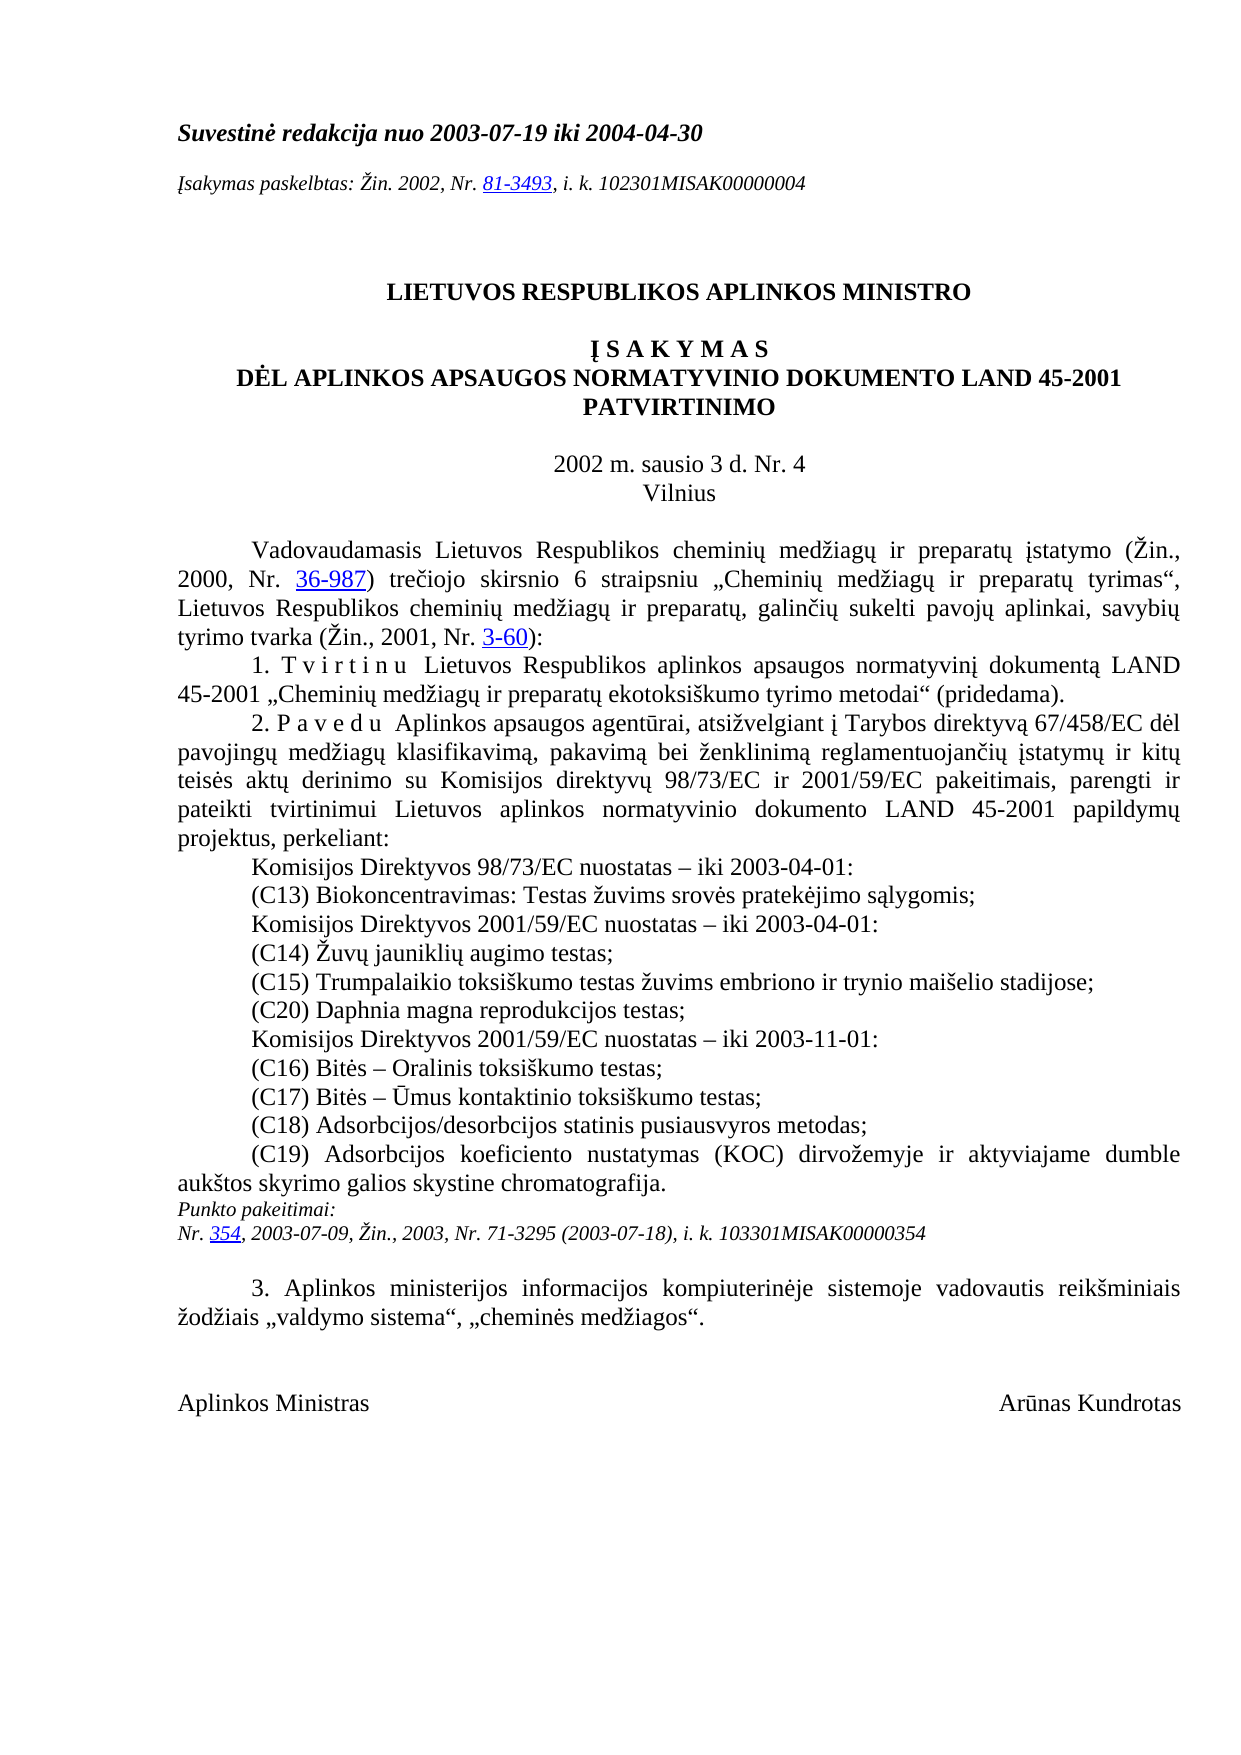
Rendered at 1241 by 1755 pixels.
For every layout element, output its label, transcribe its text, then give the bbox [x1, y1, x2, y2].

text Aplinkos Ministras Arūnas Kundrotas [177, 1388, 1181, 1417]
text Komisijos Direktyvos 2001/59/EC nuostatas – iki 2003-04-01: [177, 909, 1181, 938]
text Punkto pakeitimai: [177, 1197, 1181, 1221]
text (C19) Adsorbcijos koeficiento nustatymas (KOC) dirvožemyje ir aktyviajame dumble aukštos skyrimo galios skystine chromatografija. [177, 1139, 1181, 1197]
text (C18) Adsorbcijos/desorbcijos statinis pusiausvyros metodas; [177, 1110, 1181, 1139]
text Įsakymas paskelbtas: Žin. 2002, Nr. 81-3493, i. k. 102301MISAK00000004 [177, 171, 1181, 195]
text Komisijos Direktyvos 2001/59/EC nuostatas – iki 2003-11-01: [177, 1024, 1181, 1053]
text Suvestinė redakcija nuo 2003-07-19 iki 2004-04-30 [177, 118, 1181, 147]
text 2002 m. sausio 3 d. Nr. 4 [177, 449, 1181, 478]
text Į S A K Y M A S [177, 334, 1181, 363]
text (C16) Bitės – Oralinis toksiškumo testas; [177, 1053, 1181, 1082]
text (C13) Biokoncentravimas: Testas žuvims srovės pratekėjimo sąlygomis; [177, 880, 1181, 909]
text Komisijos Direktyvos 98/73/EC nuostatas – iki 2003-04-01: [177, 852, 1181, 880]
text (C15) Trumpalaikio toksiškumo testas žuvims embriono ir trynio maišelio stadijose; [177, 967, 1181, 995]
text (C14) Žuvų jauniklių augimo testas; [177, 938, 1181, 967]
text 1. Tvirtinu Lietuvos Respublikos aplinkos apsaugos normatyvinį dokumentą LAND 45-2001 „Cheminių medžiagų ir preparatų ekotoksiškumo tyrimo metodai“ (pridedama). [177, 650, 1181, 708]
text LIETUVOS RESPUBLIKOS APLINKOS MINISTRO [177, 277, 1181, 305]
text (C17) Bitės – Ūmus kontaktinio toksiškumo testas; [177, 1082, 1181, 1110]
text Vilnius [177, 478, 1181, 507]
text 2. Pavedu Aplinkos apsaugos agentūrai, atsižvelgiant į Tarybos direktyvą 67/458/EC dėl pavojingų medžiagų klasifikavimą, pakavimą bei ženklinimą reglamentuojančių įstatymų ir kitų teisės aktų derinimo su Komisijos direktyvų 98/73/EC ir 2001/59/EC pakeitimais, parengti ir pateikti tvirtinimui Lietuvos aplinkos normatyvinio dokumento LAND 45-2001 papildymų projektus, perkeliant: [177, 708, 1181, 852]
text 3. Aplinkos ministerijos informacijos kompiuterinėje sistemoje vadovautis reikšminiais žodžiais „valdymo sistema“, „cheminės medžiagos“. [177, 1273, 1181, 1331]
text Vadovaudamasis Lietuvos Respublikos cheminių medžiagų ir preparatų įstatymo (Žin., 2000, Nr. 36-987) trečiojo skirsnio 6 straipsniu „Cheminių medžiagų ir preparatų tyrimas“, Lietuvos Respublikos cheminių medžiagų ir preparatų, galinčių sukelti pavojų aplinkai, savybių tyrimo tvarka (Žin., 2001, Nr. 3-60): [177, 535, 1181, 650]
text Nr. 354, 2003-07-09, Žin., 2003, Nr. 71-3295 (2003-07-18), i. k. 103301MISAK00000354 [177, 1221, 1181, 1245]
text (C20) Daphnia magna reprodukcijos testas; [177, 995, 1181, 1024]
text DĖL APLINKOS APSAUGOS NORMATYVINIO DOKUMENTO LAND 45-2001 PATVIRTINIMO [177, 363, 1181, 420]
